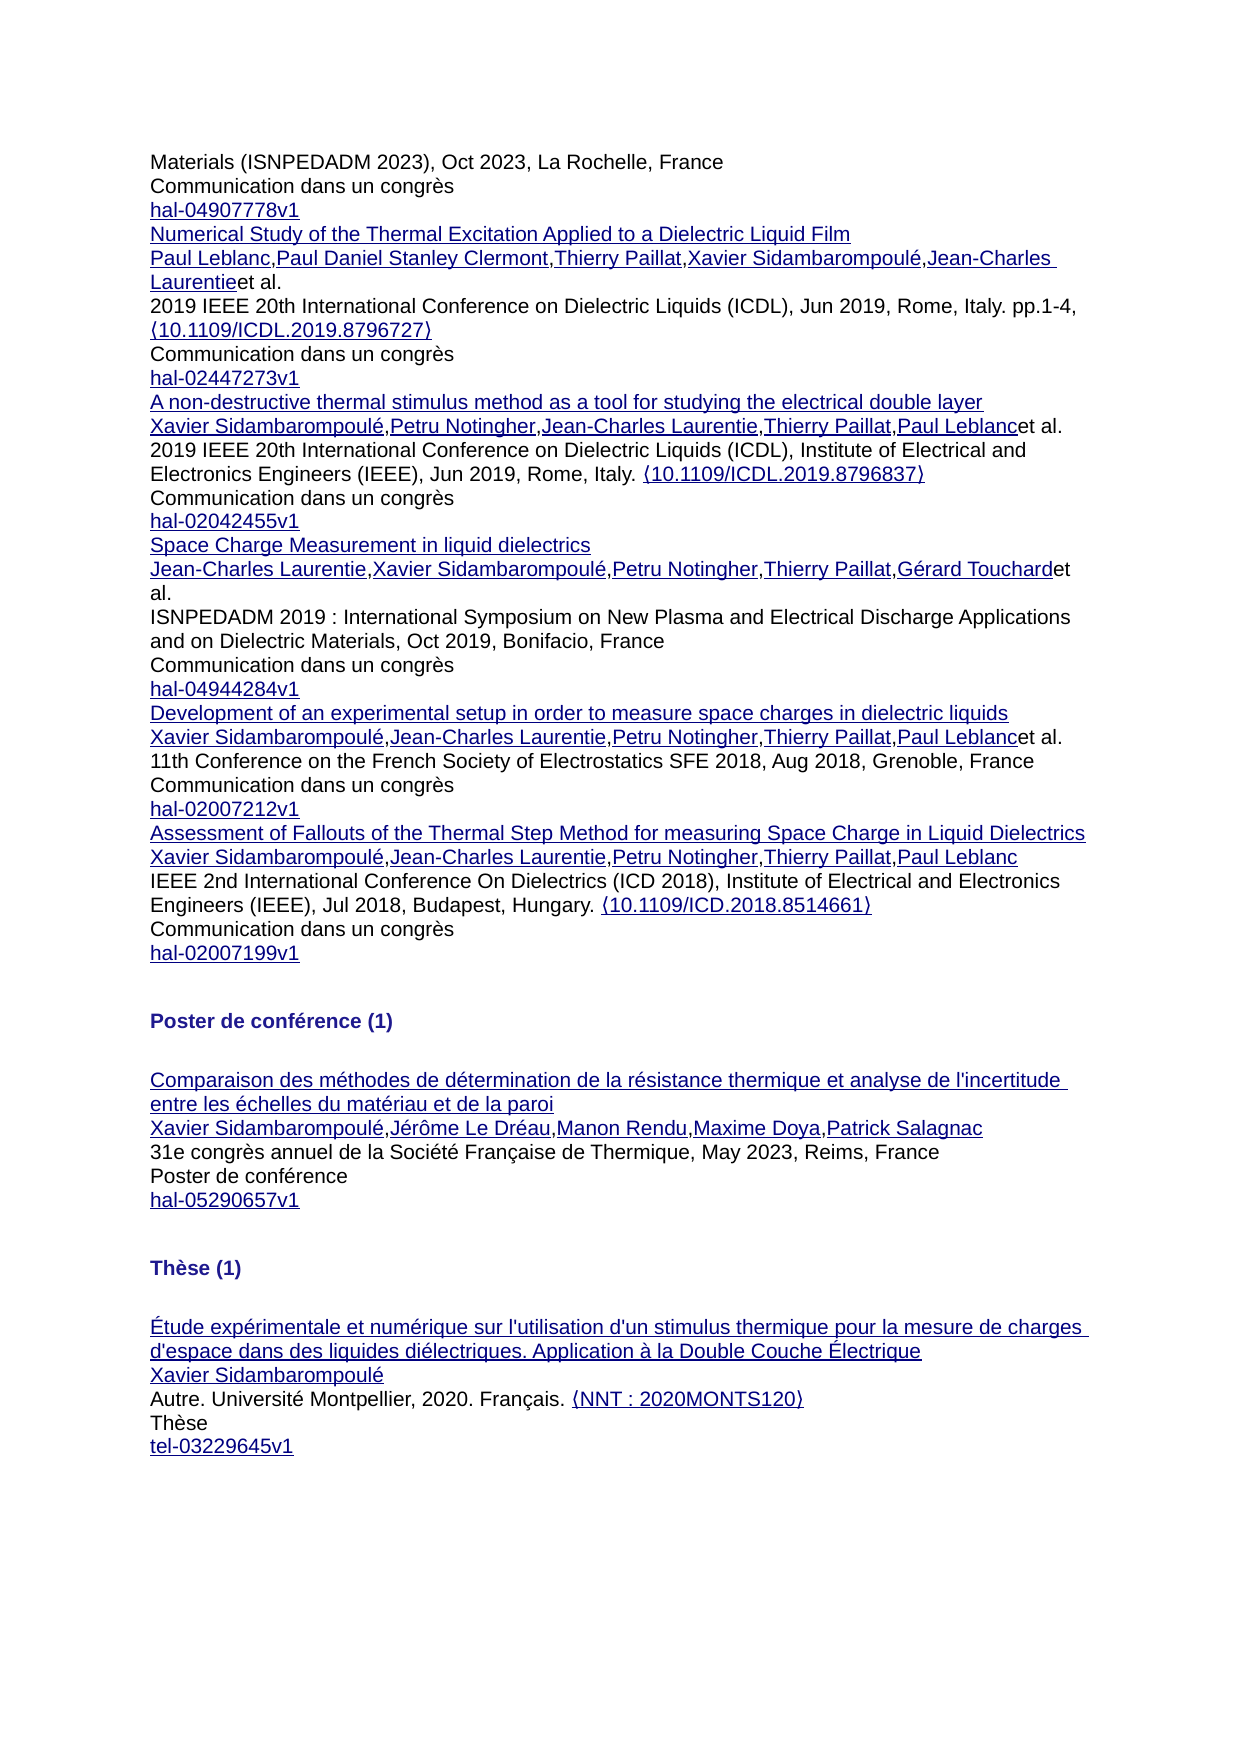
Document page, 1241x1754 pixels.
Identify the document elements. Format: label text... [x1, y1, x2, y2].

table_header Comparaison des méthodes de détermination de la résistance thermique et analyse de l'incertitude entre les échelles du matériau et de la paroi Xavier Sidambarompoulé,Jérôme Le Dréau,Manon Rendu,Maxime Doya,Patrick Salagnac 31e congrès annuel de la Société Française de Thermique, May 2023, Reims, France Poster de conférence hal-05290657v1 [150, 1068, 1090, 1211]
subtitle Poster de conférence (1) [150, 1009, 1090, 1033]
table_cell Evolution of the Space Charge Measurement With the Thermal Step Method Over the 10 Last years Jean-Charles Laurentie,Mourad Jebli,Xavier Sidambarompoule,Phanuel Mbolo Noah,Shuo Zhaoet al. International Symposium on New Plasma and Electrical Discharge Applications and on Dielectric Materials (ISNPEDADM 2023), Oct 2023, La Rochelle, France Communication dans un congrès hal-04907778v1 [150, 150, 1090, 222]
table_cell Assessment of Fallouts of the Thermal Step Method for measuring Space Charge in Liquid Dielectrics Xavier Sidambarompoulé,Jean-Charles Laurentie,Petru Notingher,Thierry Paillat,Paul Leblanc IEEE 2nd International Conference On Dielectrics (ICD 2018), Institute of Electrical and Electronics Engineers (IEEE), Jul 2018, Budapest, Hungary. ⟨10.1109/ICD.2018.8514661⟩ Communication dans un congrès hal-02007199v1 [150, 821, 1090, 964]
subtitle Thèse (1) [150, 1256, 1090, 1280]
table_cell Space Charge Measurement in liquid dielectrics Jean-Charles Laurentie,Xavier Sidambarompoulé,Petru Notingher,Thierry Paillat,Gérard Touchardet al. ISNPEDADM 2019 : International Symposium on New Plasma and Electrical Discharge Applications and on Dielectric Materials, Oct 2019, Bonifacio, France Communication dans un congrès hal-04944284v1 [150, 533, 1090, 701]
table_cell Numerical Study of the Thermal Excitation Applied to a Dielectric Liquid Film Paul Leblanc,Paul Daniel Stanley Clermont,Thierry Paillat,Xavier Sidambarompoulé,Jean-Charles Laurentieet al. 2019 IEEE 20th International Conference on Dielectric Liquids (ICDL), Jun 2019, Rome, Italy. pp.1-4, ⟨10.1109/ICDL.2019.8796727⟩ Communication dans un congrès hal-02447273v1 [150, 222, 1090, 389]
table_header Étude expérimentale et numérique sur l'utilisation d'un stimulus thermique pour la mesure de charges d'espace dans des liquides diélectriques. Application à la Double Couche Électrique Xavier Sidambarompoulé Autre. Université Montpellier, 2020. Français. ⟨NNT : 2020MONTS120⟩ Thèse tel-03229645v1 [150, 1315, 1090, 1458]
table_cell Development of an experimental setup in order to measure space charges in dielectric liquids Xavier Sidambarompoulé,Jean-Charles Laurentie,Petru Notingher,Thierry Paillat,Paul Leblancet al. 11th Conference on the French Society of Electrostatics SFE 2018, Aug 2018, Grenoble, France Communication dans un congrès hal-02007212v1 [150, 701, 1090, 821]
table_cell A non-destructive thermal stimulus method as a tool for studying the electrical double layer Xavier Sidambarompoulé,Petru Notingher,Jean-Charles Laurentie,Thierry Paillat,Paul Leblancet al. 2019 IEEE 20th International Conference on Dielectric Liquids (ICDL), Institute of Electrical and Electronics Engineers (IEEE), Jun 2019, Rome, Italy. ⟨10.1109/ICDL.2019.8796837⟩ Communication dans un congrès hal-02042455v1 [150, 390, 1090, 533]
